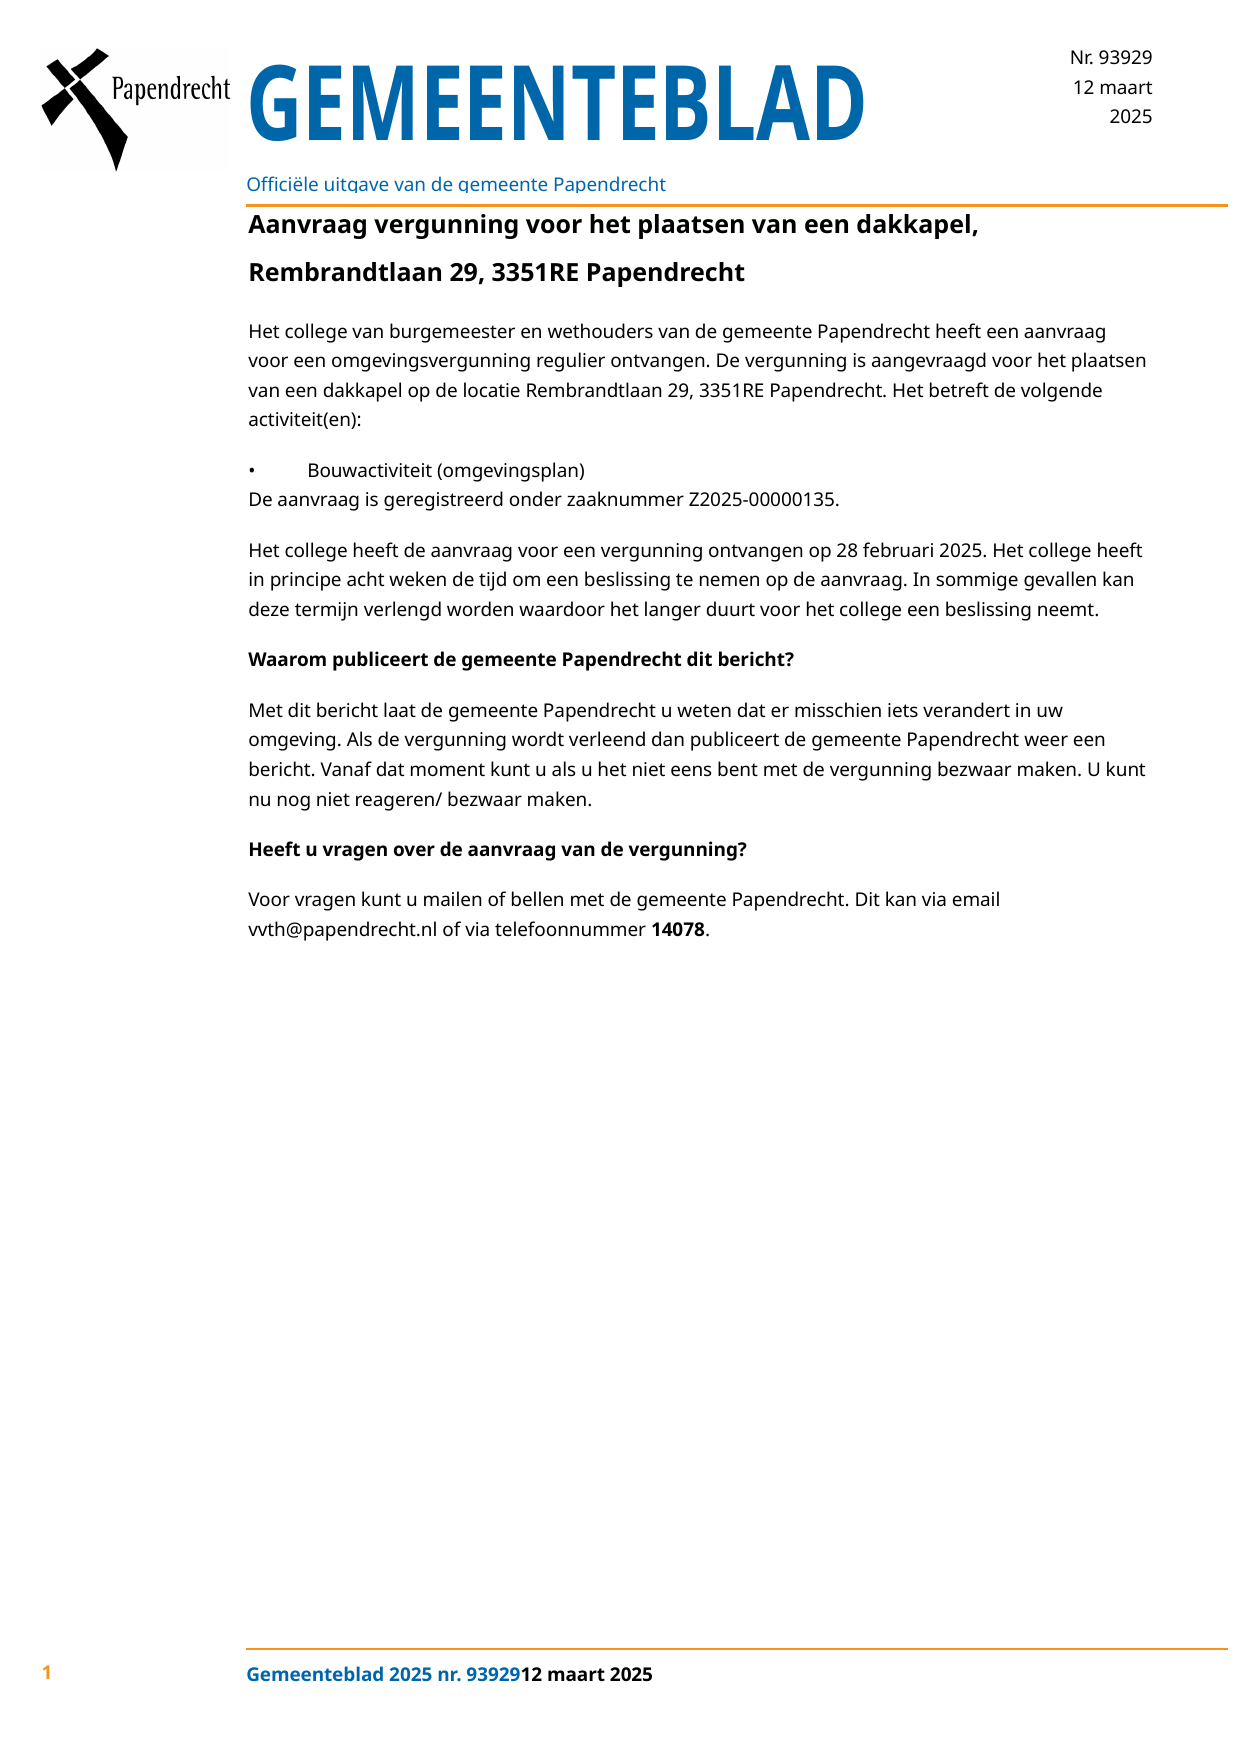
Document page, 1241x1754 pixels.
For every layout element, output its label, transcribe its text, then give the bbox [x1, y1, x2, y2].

text De aanvraag is geregistreerd onder zaaknummer Z2025-00000135. [248, 487, 1152, 512]
picture [41, 47, 231, 172]
list Bouwactiviteit (omgevingsplan) [248, 457, 1152, 483]
text Voor vragen kunt u mailen of bellen met de gemeente Papendrecht. Dit kan via email vvth@papendrecht.nl of via telefoonnummer 14078. [248, 887, 1152, 942]
text Het college van burgemeester en wethouders van de gemeente Papendrecht heeft een aanvraag voor een omgevingsvergunning regulier ontvangen. De vergunning is aangevraagd voor het plaatsen van een dakkapel op de locatie Rembrandtlaan 29, 3351RE Papendrecht. Het betreft de volgende activiteit(en): [248, 318, 1152, 432]
text Waarom publiceert de gemeente Papendrecht dit bericht? [248, 647, 1152, 672]
text Het college heeft de aanvraag voor een vergunning ontvangen op 28 februari 2025. Het college heeft in principe acht weken de tijd om een beslissing te nemen op de aanvraag. In sommige gevallen kan deze termijn verlengd worden waardoor het langer duurt voor het college een beslissing neemt. [248, 537, 1152, 622]
text Met dit bericht laat de gemeente Papendrecht u weten dat er misschien iets verandert in uw omgeving. Als de vergunning wordt verleend dan publiceert de gemeente Papendrecht weer een bericht. Vanaf dat moment kunt u als u het niet eens bent met de vergunning bezwaar maken. U kunt nu nog niet reageren/ bezwaar maken. [248, 697, 1152, 812]
text Heeft u vragen over de aanvraag van de vergunning? [248, 836, 1152, 862]
text Aanvraag vergunning voor het plaatsen van een dakkapel, Rembrandtlaan 29, 3351RE Papendrecht [248, 207, 1152, 288]
